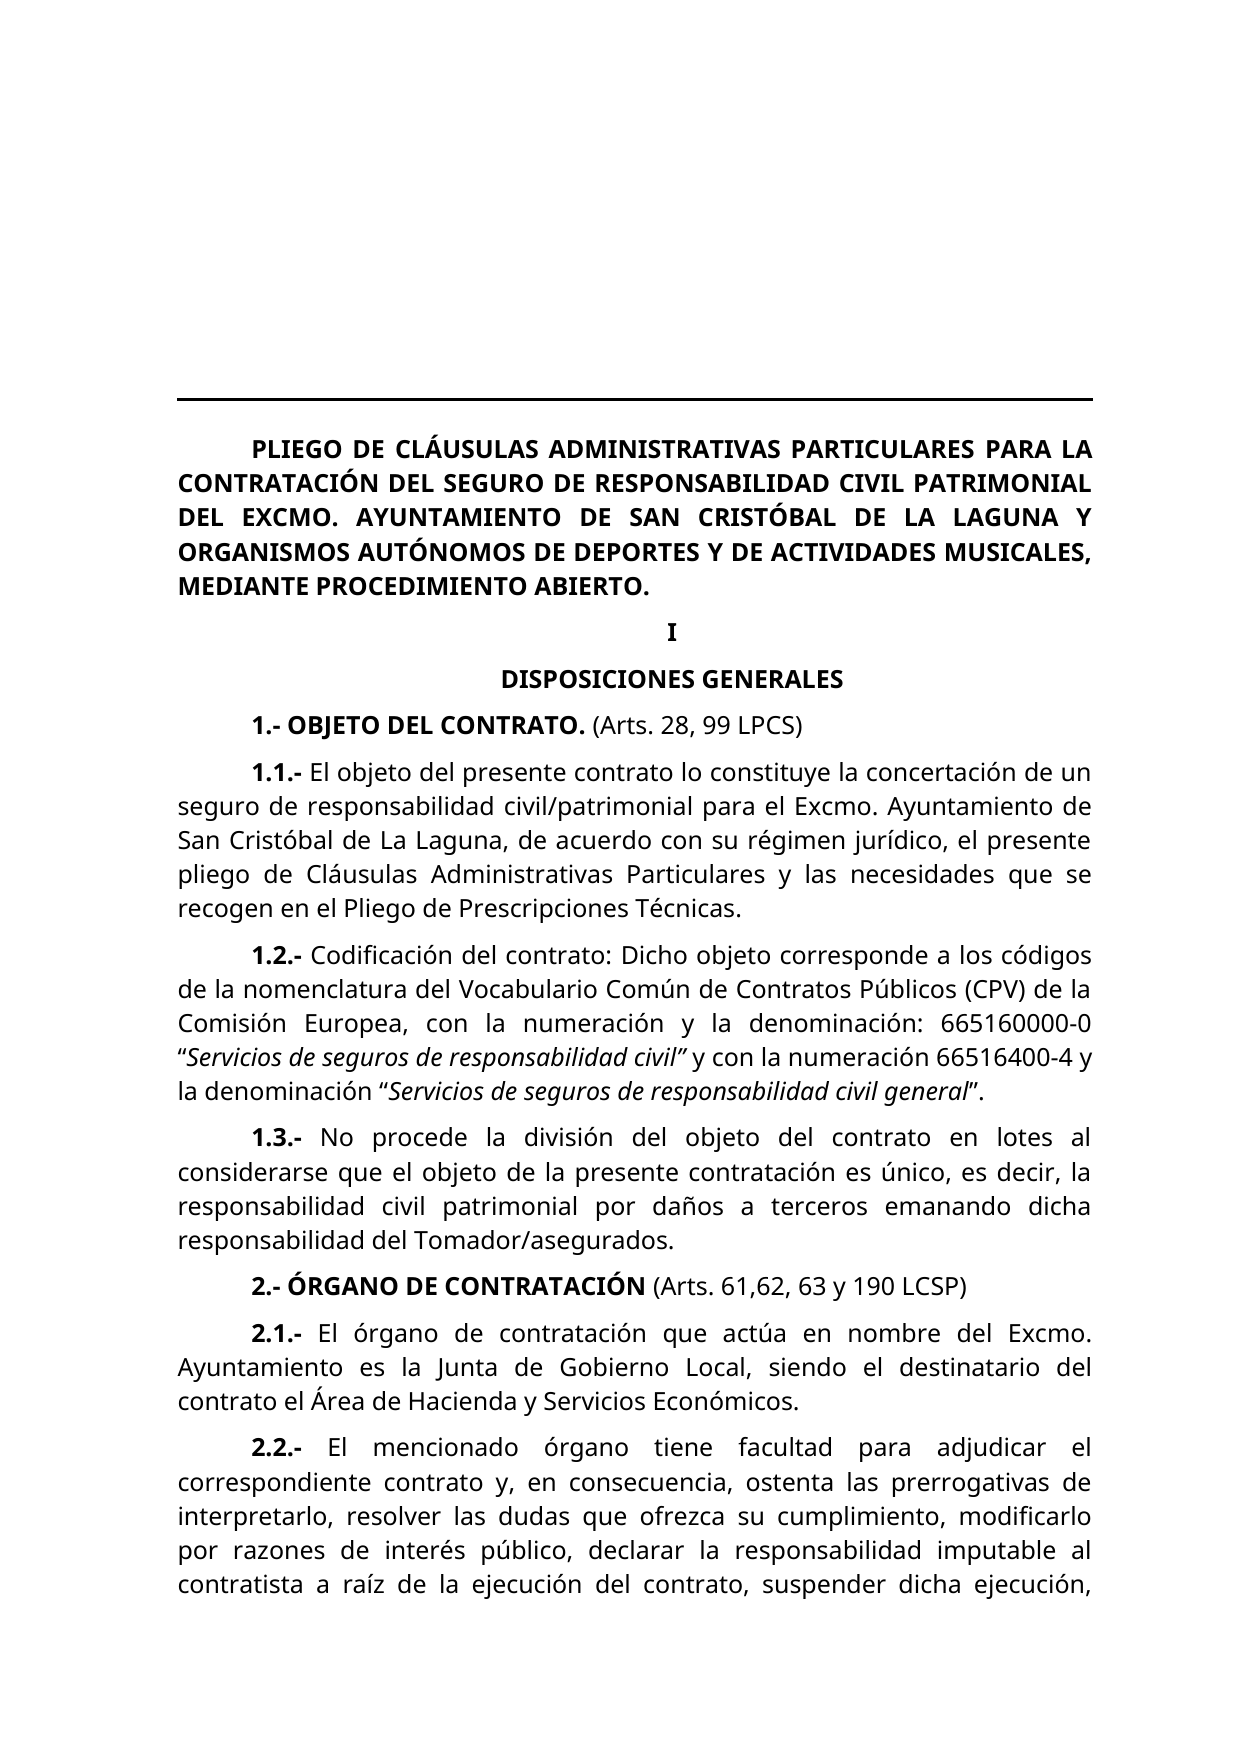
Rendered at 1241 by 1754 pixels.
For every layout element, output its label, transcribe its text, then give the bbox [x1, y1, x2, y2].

text 1.3.- No procede la división del objeto del contrato en lotes al considerarse que el objeto de la presente contratación es único, es decir, la responsabilidad civil patrimonial por daños a terceros emanando dicha responsabilidad del Tomador/asegurados. [177, 1120, 1093, 1256]
text DISPOSICIONES GENERALES [177, 661, 1093, 695]
text 1.- OBJETO DEL CONTRATO. (Arts. 28, 99 LPCS) [177, 708, 1093, 742]
text PLIEGO DE CLÁUSULAS ADMINISTRATIVAS PARTICULARES PARA LA CONTRATACIÓN DEL SEGURO DE RESPONSABILIDAD CIVIL PATRIMONIAL DEL EXCMO. AYUNTAMIENTO DE SAN CRISTÓBAL DE LA LAGUNA Y ORGANISMOS AUTÓNOMOS DE DEPORTES Y DE ACTIVIDADES MUSICALES, MEDIANTE PROCEDIMIENTO ABIERTO. [177, 432, 1093, 602]
text 2.2.- El mencionado órgano tiene facultad para adjudicar el correspondiente contrato y, en consecuencia, ostenta las prerrogativas de interpretarlo, resolver las dudas que ofrezca su cumplimiento, modificarlo por razones de interés público, declarar la responsabilidad imputable al contratista a raíz de la ejecución del contrato, suspender dicha ejecución, [177, 1430, 1093, 1600]
text I [177, 615, 1093, 649]
text 1.2.- Codificación del contrato: Dicho objeto corresponde a los códigos de la nomenclatura del Vocabulario Común de Contratos Públicos (CPV) de la Comisión Europea, con la numeración y la denominación: 665160000-0 “Servicios de seguros de responsabilidad civil” y con la numeración 66516400-4 y la denominación “Servicios de seguros de responsabilidad civil general”. [177, 937, 1093, 1108]
text 1.1.- El objeto del presente contrato lo constituye la concertación de un seguro de responsabilidad civil/patrimonial para el Excmo. Ayuntamiento de San Cristóbal de La Laguna, de acuerdo con su régimen jurídico, el presente pliego de Cláusulas Administrativas Particulares y las necesidades que se recogen en el Pliego de Prescripciones Técnicas. [177, 754, 1093, 925]
text 2.- ÓRGANO DE CONTRATACIÓN (Arts. 61,62, 63 y 190 LCSP) [177, 1269, 1093, 1303]
text 2.1.- El órgano de contratación que actúa en nombre del Excmo. Ayuntamiento es la Junta de Gobierno Local, siendo el destinatario del contrato el Área de Hacienda y Servicios Económicos. [177, 1315, 1093, 1418]
